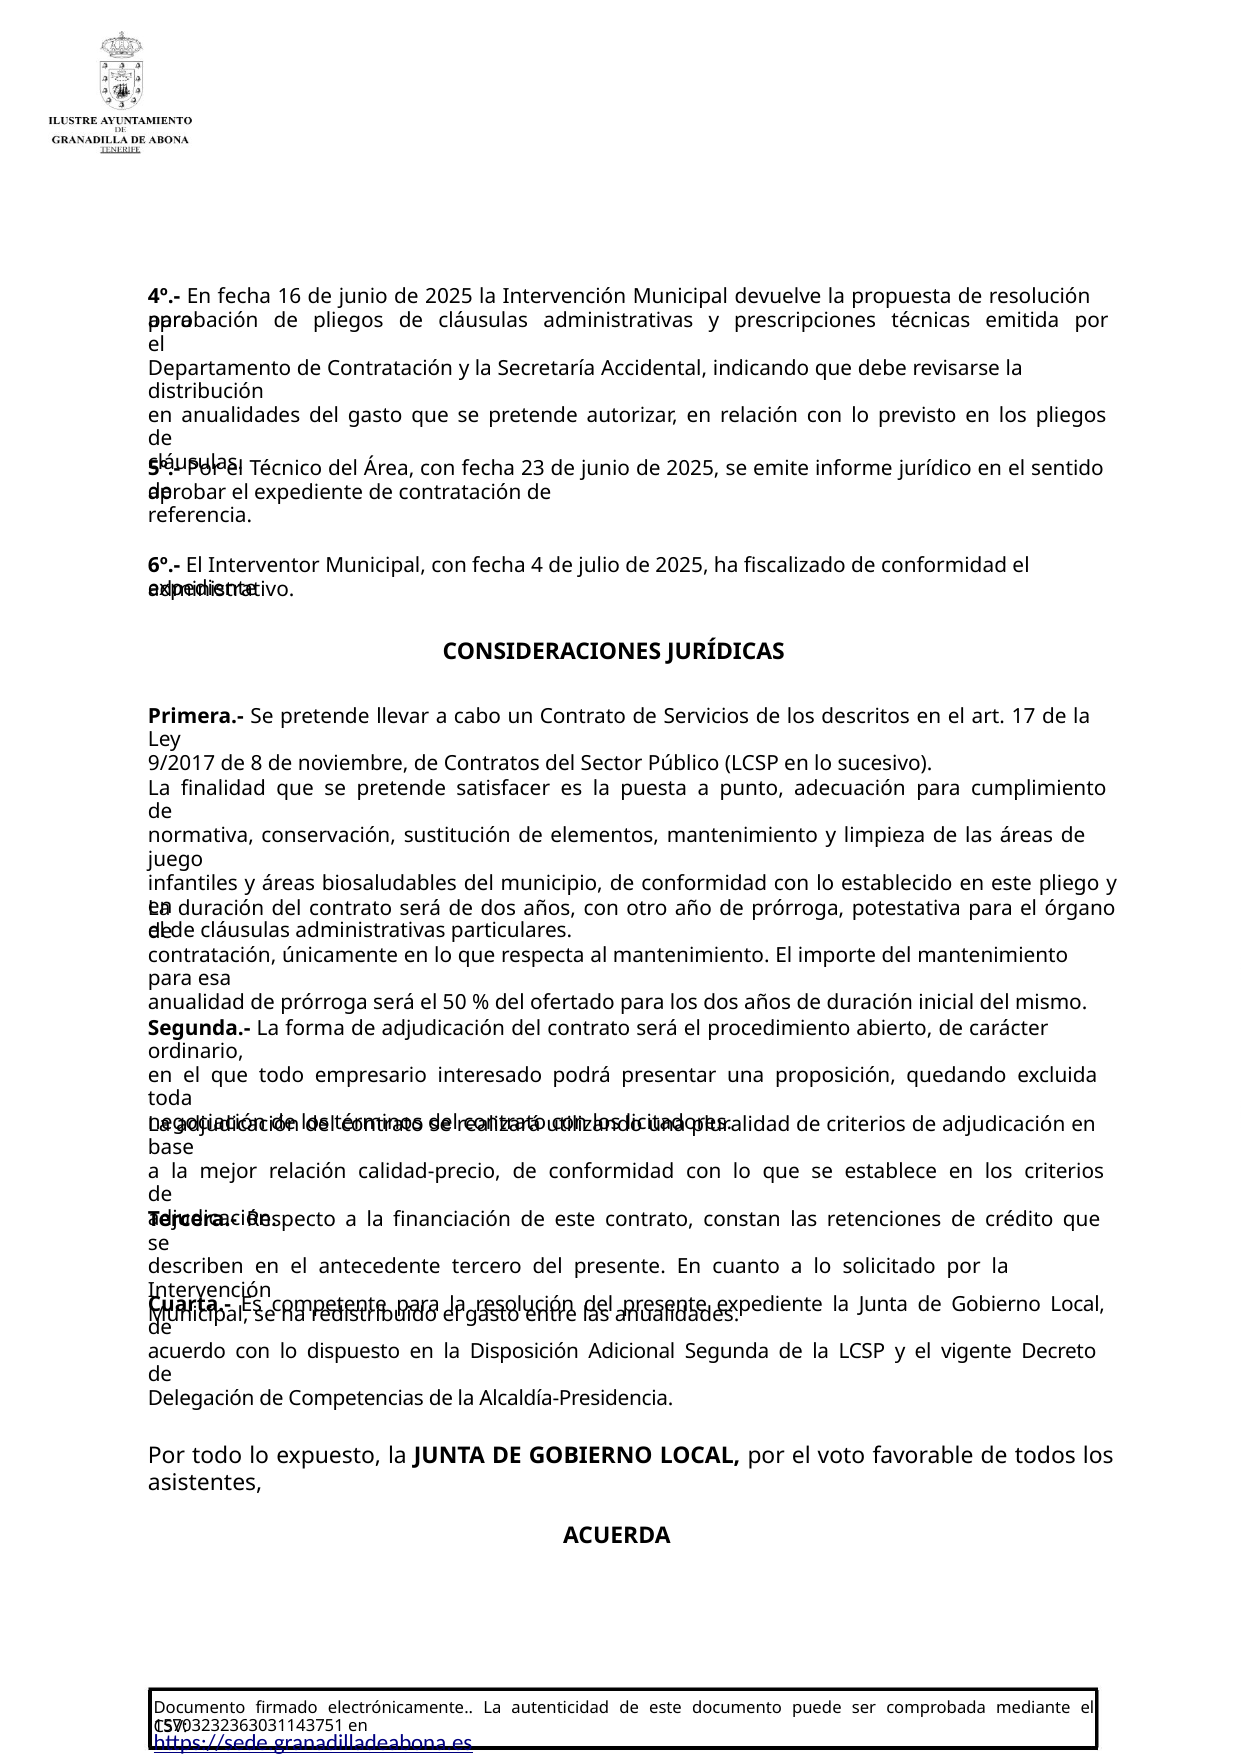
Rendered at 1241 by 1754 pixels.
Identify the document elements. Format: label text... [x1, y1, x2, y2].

text Por todo lo expuesto, la JUNTA DE GOBIERNO LOCAL, por el voto favorable de todos los [148, 1443, 1117, 1469]
text aprobar el expediente de contratación de referencia. [148, 481, 656, 527]
text La duración del contrato será de dos años, con otro año de prórroga, potestativa para el órgano de [148, 897, 1117, 943]
text 6º.- El Interventor Municipal, con fecha 4 de julio de 2025, ha fiscalizado de conformidad el expediente [148, 553, 1117, 600]
text ACUERDA [563, 1523, 694, 1548]
text 4º.- En fecha 16 de junio de 2025 la Intervención Municipal devuelve la propuesta de resolución para [148, 285, 1117, 309]
text normativa, conservación, sustitución de elementos, mantenimiento y limpieza de las áreas de juego [148, 824, 1117, 871]
text anualidad de prórroga será el 50 % del ofertado para los dos años de duración inicial del mismo. [148, 991, 1117, 1014]
text Primera.- Se pretende llevar a cabo un Contrato de Servicios de los descritos en el art. 17 de la Ley [148, 705, 1117, 752]
text Departamento de Contratación y la Secretaría Accidental, indicando que debe revisarse la distribución [148, 357, 1117, 403]
text en el que todo empresario interesado podrá presentar una proposición, quedando excluida toda [148, 1064, 1117, 1110]
text administrativo. [148, 577, 307, 601]
text en anualidades del gasto que se pretende autorizar, en relación con lo previsto en los pliegos de [148, 404, 1117, 450]
text Segunda.- La forma de adjudicación del contrato será el procedimiento abierto, de carácter ordinario, [148, 1017, 1117, 1063]
text La adjudicación del contrato se realizará utilizando una pluralidad de criterios de adjudicación en base [148, 1112, 1117, 1159]
text acuerdo con lo dispuesto en la Disposición Adicional Segunda de la LCSP y el vigente Decreto de [148, 1340, 1118, 1386]
text Documento firmado electrónicamente.. La autenticidad de este documento puede ser comprobada mediante el CSV: [153, 1699, 1113, 1736]
text describen en el antecedente tercero del presente. En cuanto a lo solicitado por la Intervención [148, 1255, 1117, 1292]
text Delegación de Competencias de la Alcaldía-Presidencia. [148, 1387, 1118, 1410]
text contratación, únicamente en lo que respecta al mantenimiento. El importe del mantenimiento para esa [148, 944, 1117, 990]
text La finalidad que se pretende satisfacer es la puesta a punto, adecuación para cumplimiento de [148, 777, 1117, 823]
text 9/2017 de 8 de noviembre, de Contratos del Sector Público (LCSP en lo sucesivo). [148, 752, 1117, 776]
text a la mejor relación calidad-precio, de conformidad con lo que se establece en los criterios de [148, 1159, 1117, 1206]
text infantiles y áreas biosaludables del municipio, de conformidad con lo establecido en este pliego y en [148, 871, 1117, 897]
text 5º.- Por el Técnico del Área, con fecha 23 de junio de 2025, se emite informe jurídico en el sentido de [148, 457, 1117, 503]
text aprobación de pliegos de cláusulas administrativas y prescripciones técnicas emitida por el [148, 309, 1117, 356]
text CONSIDERACIONES JURÍDICAS [442, 639, 823, 664]
text cláusulas. [148, 451, 1117, 457]
text Cuarta.- Es competente para la resolución del presente expediente la Junta de Gobierno Local, de [148, 1292, 1118, 1339]
text 15703232363031143751 en https://sede.granadilladeabona.es [153, 1717, 642, 1754]
text Tercera.- Respecto a la financiación de este contrato, constan las retenciones de crédito que se [148, 1208, 1117, 1254]
text asistentes, [148, 1470, 1117, 1496]
